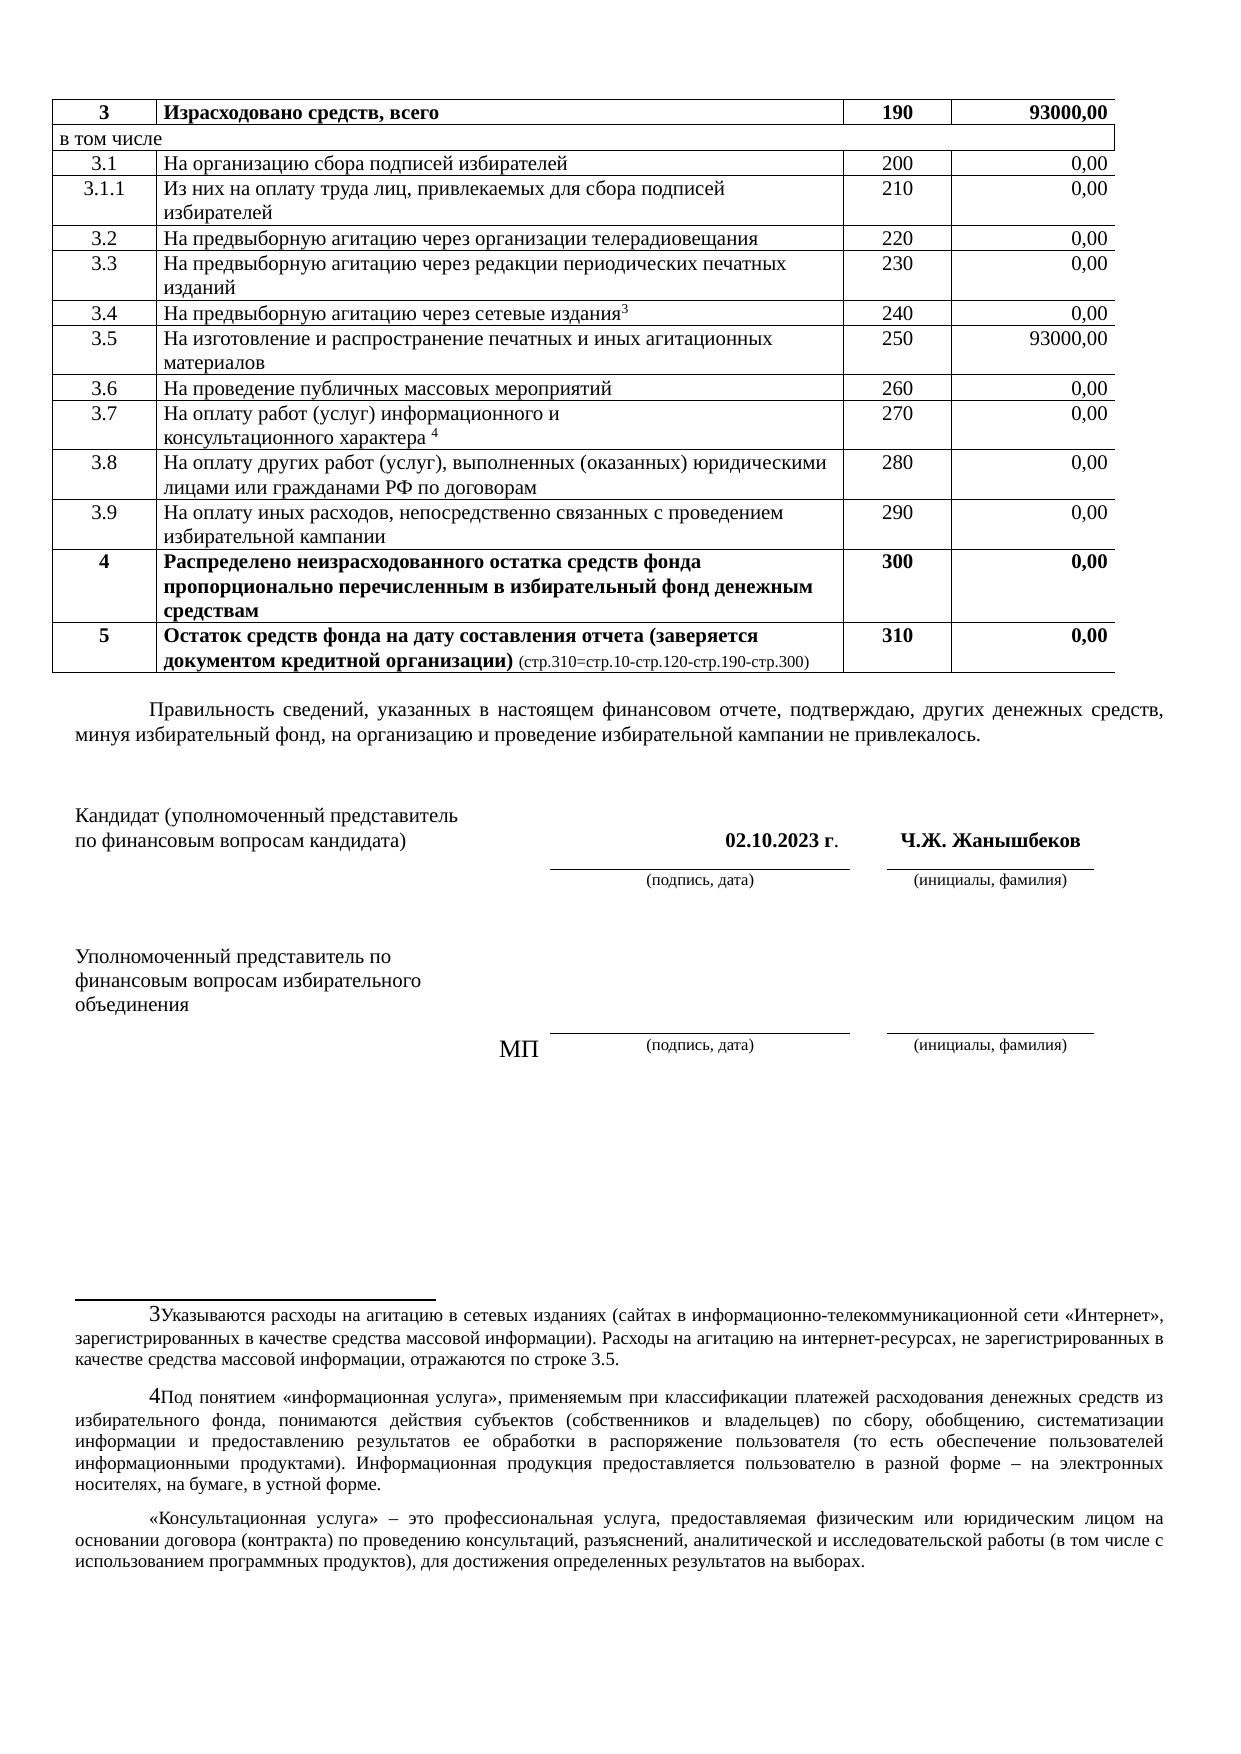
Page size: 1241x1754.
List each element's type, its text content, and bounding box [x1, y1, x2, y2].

table_cell МП [64, 1033, 550, 1080]
table_cell Распределено неизрасходованного остатка средств фонда пропорционально перечисленным в избирательный фонд денежным средствам [157, 550, 843, 622]
table_cell 260 [844, 375, 951, 400]
table_cell [850, 869, 887, 911]
table_cell (инициалы, фамилия) [887, 1034, 1093, 1080]
table_cell 3.1 [53, 151, 156, 175]
table_cell На организацию сбора подписей избирателей [157, 151, 843, 175]
table_cell 0,00 [952, 251, 1114, 299]
table_cell 240 [844, 301, 951, 325]
table_cell [850, 1033, 887, 1080]
table_cell Из них на оплату труда лиц, привлекаемых для сбора подписей избирателей [157, 176, 843, 224]
table_cell 93000,00 [952, 326, 1114, 374]
table_cell 3.5 [53, 326, 156, 374]
table_cell 3.1.1 [53, 176, 156, 224]
table_cell 190 [844, 100, 951, 124]
table_header [850, 787, 887, 868]
table_cell 3.3 [53, 251, 156, 299]
table_cell [476, 869, 550, 911]
table_cell На предвыборную агитацию через сетевые издания [157, 301, 843, 325]
table_cell 200 [844, 151, 951, 175]
table_cell 4 [53, 550, 156, 622]
table_cell 0,00 [952, 550, 1114, 622]
table_cell 3.6 [53, 375, 156, 400]
table_cell [550, 911, 850, 1033]
table_cell 0,00 [952, 151, 1114, 175]
table_cell 220 [844, 226, 951, 250]
table_cell Уполномоченный представитель по финансовым вопросам избирательного объединения [64, 911, 476, 1033]
table_cell (подпись, дата) [550, 870, 850, 911]
table_cell 210 [844, 176, 951, 224]
table_cell 3.2 [53, 226, 156, 250]
table_cell 0,00 [952, 375, 1114, 400]
table_cell (подпись, дата) [550, 1034, 850, 1080]
table_cell На предвыборную агитацию через организации телерадиовещания [157, 226, 843, 250]
table_cell 310 [844, 623, 951, 672]
table_cell [476, 911, 550, 1033]
table_cell 230 [844, 251, 951, 299]
table_header Кандидат (уполномоченный представитель по финансовым вопросам кандидата) [64, 787, 476, 868]
table_cell На изготовление и распространение печатных и иных агитационных материалов [157, 326, 843, 374]
table_cell в том числе [53, 125, 1114, 150]
table_cell Остаток средств фонда на дату составления отчета (заверяется документом кредитной организации) (стр.310=стр.10-стр.120-стр.190-стр.300) [157, 623, 843, 672]
table_cell 3.4 [53, 301, 156, 325]
table_header [476, 787, 550, 868]
table_header Ч.Ж. Жанышбеков [887, 787, 1093, 868]
table_cell 0,00 [952, 623, 1114, 672]
table_cell Израсходовано средств, всего [157, 100, 843, 124]
table_cell На оплату иных расходов, непосредственно связанных с проведением избирательной кампании [157, 500, 843, 548]
table_cell 3.8 [53, 450, 156, 499]
table_cell 0,00 [952, 401, 1114, 449]
table_cell 0,00 [952, 301, 1114, 325]
table_cell 0,00 [952, 176, 1114, 224]
table_cell 3.7 [53, 401, 156, 449]
table_cell 0,00 [952, 500, 1114, 548]
table_cell 3.9 [53, 500, 156, 548]
table_cell 250 [844, 326, 951, 374]
table_cell На оплату работ (услуг) информационного и консультационного характера [157, 401, 843, 449]
table_cell [64, 869, 476, 911]
table_cell 0,00 [952, 450, 1114, 499]
table_cell 3 [53, 100, 156, 124]
table_cell 270 [844, 401, 951, 449]
table_header 02.10.2023 г. [550, 787, 850, 868]
table_cell На оплату других работ (услуг), выполненных (оказанных) юридическими лицами или гражданами РФ по договорам [157, 450, 843, 499]
table_cell (инициалы, фамилия) [887, 870, 1093, 911]
table_cell 290 [844, 500, 951, 548]
table_cell 93000,00 [952, 100, 1114, 124]
table_cell 300 [844, 550, 951, 622]
table_cell 280 [844, 450, 951, 499]
table_cell На проведение публичных массовых мероприятий [157, 375, 843, 400]
table_cell 5 [53, 623, 156, 672]
table_cell [850, 911, 887, 1033]
text Правильность сведений, указанных в настоящем финансовом отчете, подтверждаю, других денежных средств, минуя избирательный фонд, на организацию и проведение избирательной кампании не привлекалось. [75, 697, 1165, 746]
table_cell [887, 911, 1093, 1033]
table_cell На предвыборную агитацию через редакции периодических печатных изданий [157, 251, 843, 299]
table_cell 0,00 [952, 226, 1114, 250]
